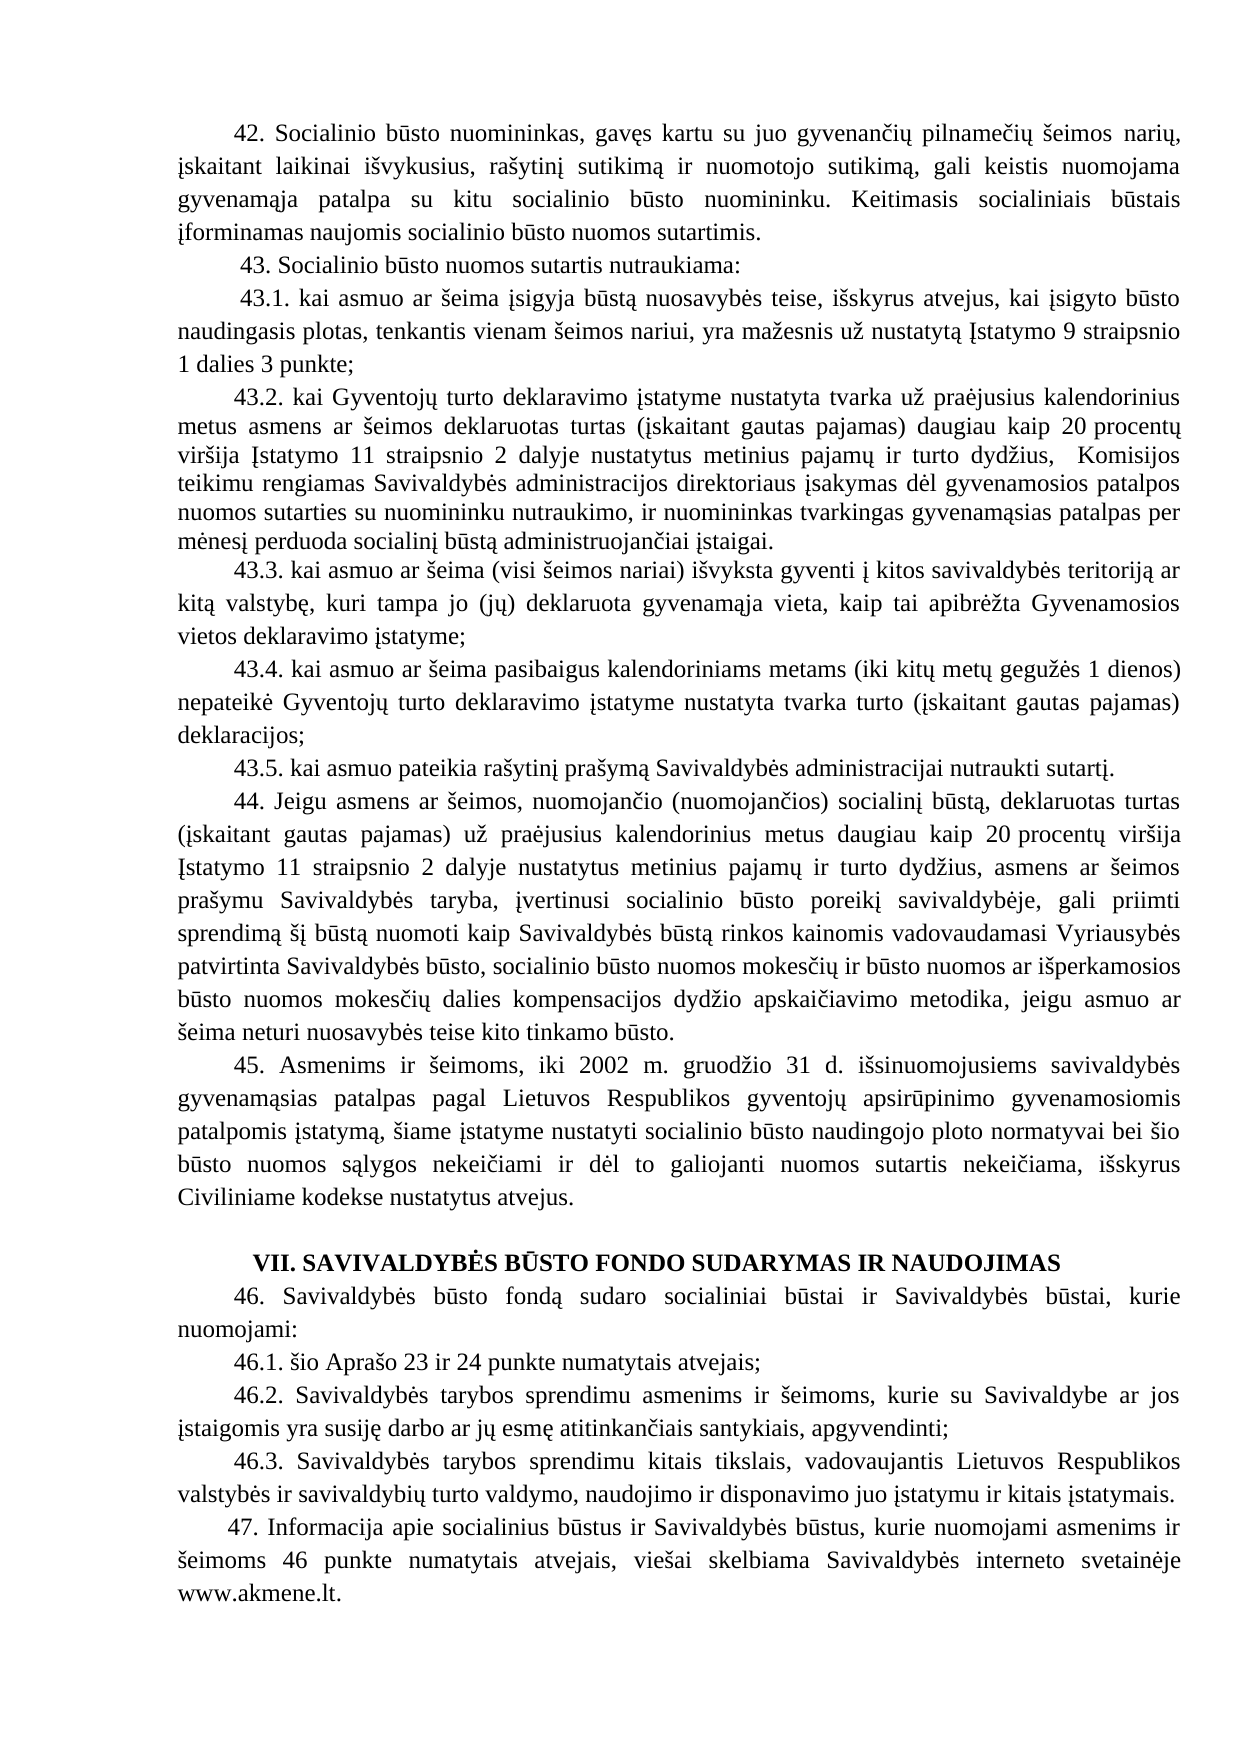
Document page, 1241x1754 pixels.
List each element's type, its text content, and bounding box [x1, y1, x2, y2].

text VII. Savivaldybės būsto fondo sudarymas ir naudojimas [252, 1248, 1181, 1277]
text 43.3. kai asmuo ar šeima (visi šeimos nariai) išvyksta gyventi į kitos savivaldybės teritoriją ar kitą valstybę, kuri tampa jo (jų) deklaruota gyvenamąja vieta, kaip tai apibrėžta Gyvenamosios vietos deklaravimo įstatyme; [177, 555, 1181, 649]
text 43.5. kai asmuo pateikia rašytinį prašymą Savivaldybės administracijai nutraukti sutartį. [177, 753, 1181, 782]
text 46. Savivaldybės būsto fondą sudaro socialiniai būstai ir Savivaldybės būstai, kurie nuomojami: [177, 1281, 1181, 1343]
text 44. Jeigu asmens ar šeimos, nuomojančio (nuomojančios) socialinį būstą, deklaruotas turtas (įskaitant gautas pajamas) už praėjusius kalendorinius metus daugiau kaip 20 procentų viršija Įstatymo 11 straipsnio 2 dalyje nustatytus metinius pajamų ir turto dydžius, asmens ar šeimos prašymu Savivaldybės taryba, įvertinusi socialinio būsto poreikį savivaldybėje, gali priimti sprendimą šį būstą nuomoti kaip Savivaldybės būstą rinkos kainomis vadovaudamasi Vyriausybės patvirtinta Savivaldybės būsto, socialinio būsto nuomos mokesčių ir būsto nuomos ar išperkamosios būsto nuomos mokesčių dalies kompensacijos dydžio apskaičiavimo metodika, jeigu asmuo ar šeima neturi nuosavybės teise kito tinkamo būsto. [177, 786, 1181, 1046]
text 45. Asmenims ir šeimoms, iki 2002 m. gruodžio 31 d. išsinuomojusiems savivaldybės gyvenamąsias patalpas pagal Lietuvos Respublikos gyventojų apsirūpinimo gyvenamosiomis patalpomis įstatymą, šiame įstatyme nustatyti socialinio būsto naudingojo ploto normatyvai bei šio būsto nuomos sąlygos nekeičiami ir dėl to galiojanti nuomos sutartis nekeičiama, išskyrus Civiliniame kodekse nustatytus atvejus. [177, 1050, 1181, 1211]
text 46.1. šio Aprašo 23 ir 24 punkte numatytais atvejais; [177, 1347, 1181, 1376]
text 43.2. kai Gyventojų turto deklaravimo įstatyme nustatyta tvarka už praėjusius kalendorinius metus asmens ar šeimos deklaruotas turtas (įskaitant gautas pajamas) daugiau kaip 20 procentų viršija Įstatymo 11 straipsnio 2 dalyje nustatytus metinius pajamų ir turto dydžius, Komisijos teikimu rengiamas Savivaldybės administracijos direktoriaus įsakymas dėl gyvenamosios patalpos nuomos sutarties su nuomininku nutraukimo, ir nuomininkas tvarkingas gyvenamąsias patalpas per mėnesį perduoda socialinį būstą administruojančiai įstaigai. [177, 382, 1181, 555]
text 42. Socialinio būsto nuomininkas, gavęs kartu su juo gyvenančių pilnamečių šeimos narių, įskaitant laikinai išvykusius, rašytinį sutikimą ir nuomotojo sutikimą, gali keistis nuomojama gyvenamąja patalpa su kitu socialinio būsto nuomininku. Keitimasis socialiniais būstais įforminamas naujomis socialinio būsto nuomos sutartimis. [177, 118, 1181, 246]
text 46.3. Savivaldybės tarybos sprendimu kitais tikslais, vadovaujantis Lietuvos Respublikos valstybės ir savivaldybių turto valdymo, naudojimo ir disponavimo juo įstatymu ir kitais įstatymais. [177, 1446, 1181, 1508]
text 43.4. kai asmuo ar šeima pasibaigus kalendoriniams metams (iki kitų metų gegužės 1 dienos) nepateikė Gyventojų turto deklaravimo įstatyme nustatyta tvarka turto (įskaitant gautas pajamas) deklaracijos; [177, 654, 1181, 749]
text 47. Informacija apie socialinius būstus ir Savivaldybės būstus, kurie nuomojami asmenims ir šeimoms 46 punkte numatytais atvejais, viešai skelbiama Savivaldybės interneto svetainėje www.akmene.lt. [177, 1512, 1181, 1607]
text 43.1. kai asmuo ar šeima įsigyja būstą nuosavybės teise, išskyrus atvejus, kai įsigyto būsto naudingasis plotas, tenkantis vienam šeimos nariui, yra mažesnis už nustatytą Įstatymo 9 straipsnio 1 dalies 3 punkte; [177, 283, 1181, 378]
text 46.2. Savivaldybės tarybos sprendimu asmenims ir šeimoms, kurie su Savivaldybe ar jos įstaigomis yra susiję darbo ar jų esmę atitinkančiais santykiais, apgyvendinti; [177, 1380, 1181, 1442]
text 43. Socialinio būsto nuomos sutartis nutraukiama: [177, 250, 1181, 279]
